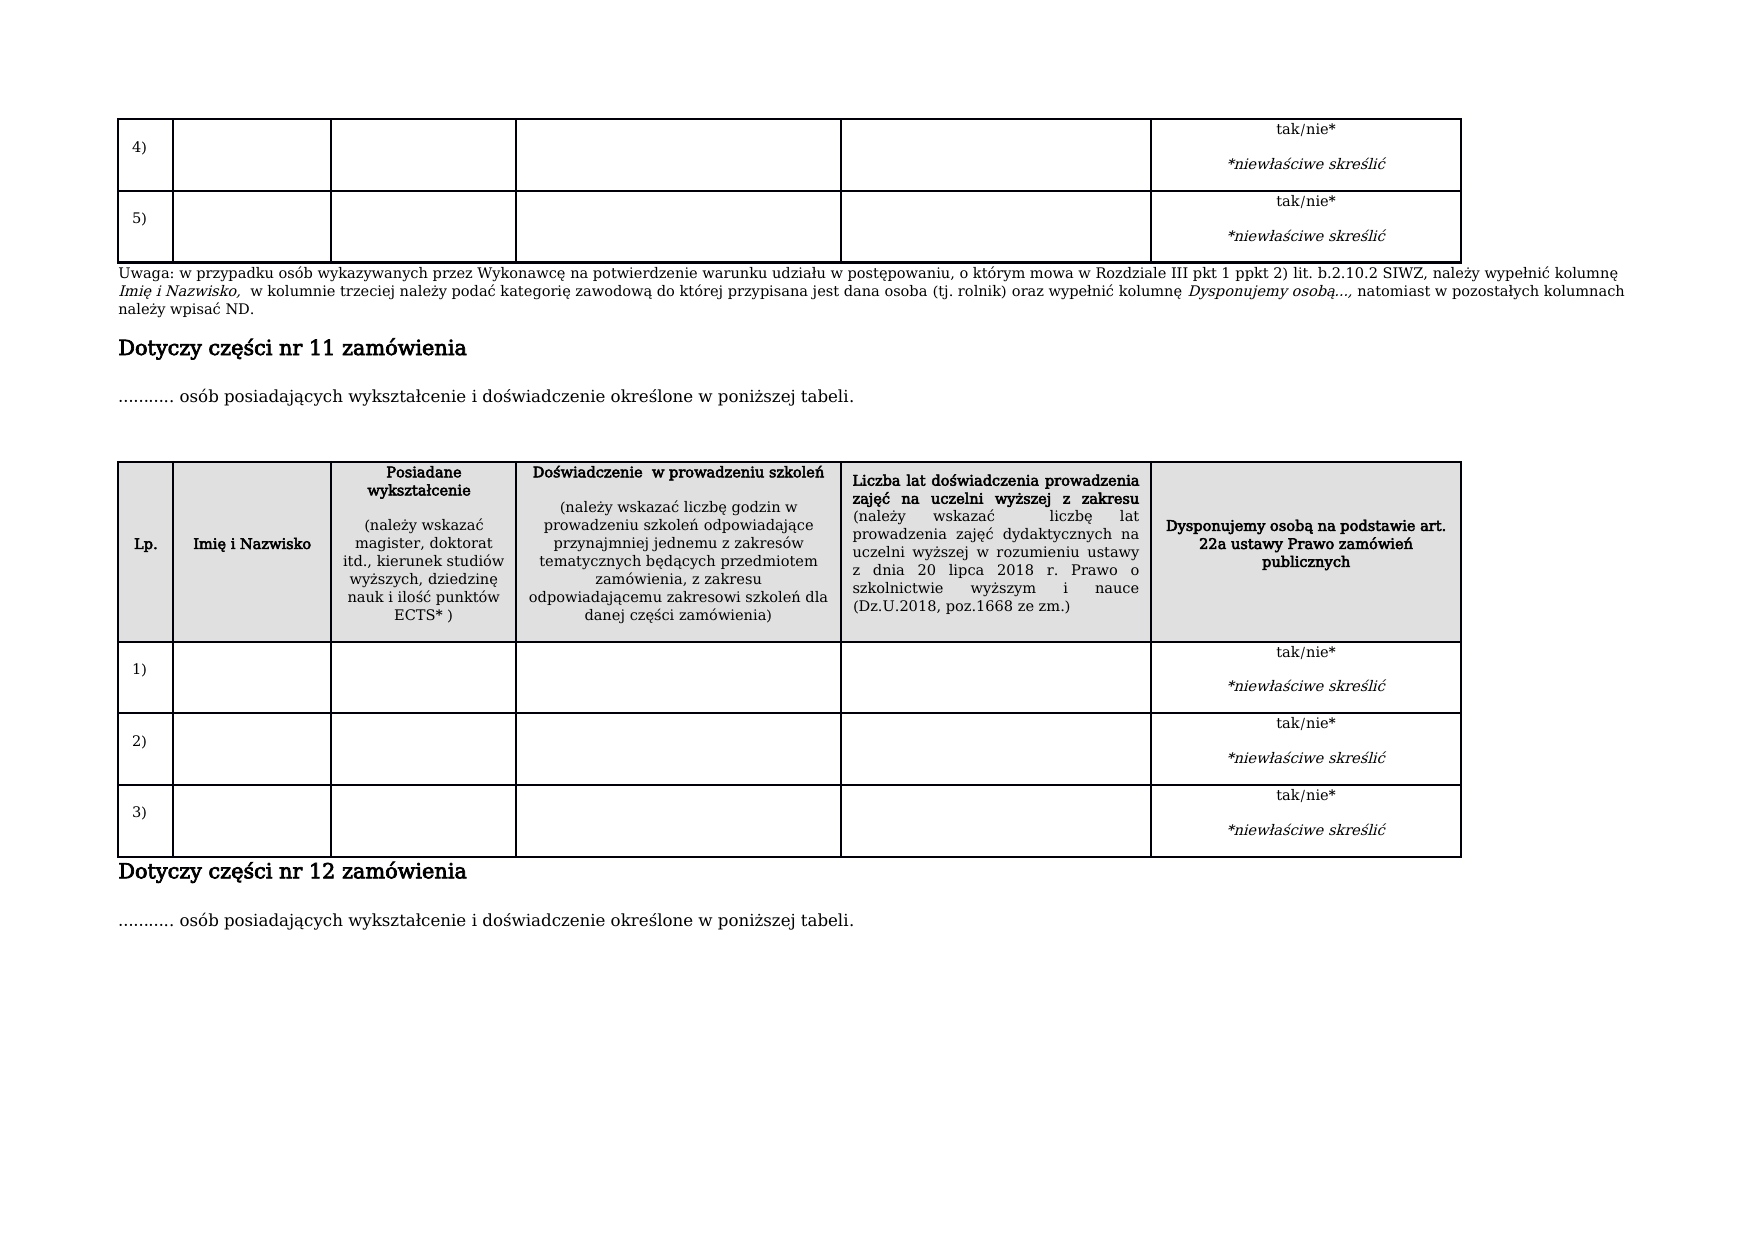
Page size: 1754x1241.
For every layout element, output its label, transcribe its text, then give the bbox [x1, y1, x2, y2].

table_cell [174, 192, 330, 261]
table_cell tak/nie* *niewłaściwe skreślić [1152, 192, 1460, 261]
text Dotyczy części nr 12 zamówienia [118, 858, 1636, 883]
text Uwaga: w przypadku osób wykazywanych przez Wykonawcę na potwierdzenie warunku udziału w postępowaniu, o którym mowa w Rozdziale III pkt 1 ppkt 2) lit. b.2.10.2 SIWZ, należy wypełnić kolumnę Imię i Nazwisko, w kolumnie trzeciej należy podać kategorię zawodową do której przypisana jest dana osoba (tj. rolnik) oraz wypełnić kolumnę Dysponujemy osobą…, natomiast w pozostałych kolumnach należy wpisać ND. [118, 263, 1636, 317]
table_cell [174, 120, 330, 190]
table_cell tak/nie* *niewłaściwe skreślić [1152, 714, 1460, 784]
table_cell [842, 192, 1150, 261]
table_header Imię i Nazwisko [174, 463, 330, 641]
table_cell 5) [119, 192, 172, 261]
table_header Lp. [119, 463, 172, 641]
table_cell [332, 120, 515, 190]
table_cell 3) [119, 786, 172, 856]
table_cell [517, 786, 840, 856]
table_cell [517, 120, 840, 190]
table_cell [842, 120, 1150, 190]
table_cell [332, 786, 515, 856]
text ……….. osób posiadających wykształcenie i doświadczenie określone w poniższej tabeli. [118, 910, 1636, 930]
table_cell [842, 786, 1150, 856]
table_header Doświadczenie w prowadzeniu szkoleń (należy wskazać liczbę godzin w prowadzeniu szkoleń odpowiadające przynajmniej jednemu z zakresów tematycznych będących przedmiotem zamówienia, z zakresu odpowiadającemu zakresowi szkoleń dla danej części zamówienia) [517, 463, 840, 641]
table_cell [842, 714, 1150, 784]
table_cell [174, 714, 330, 784]
table_cell tak/nie* *niewłaściwe skreślić [1152, 120, 1460, 190]
table_cell 2) [119, 714, 172, 784]
table_cell [174, 643, 330, 712]
table_cell [332, 192, 515, 261]
table_cell [174, 786, 330, 856]
table_cell tak/nie* *niewłaściwe skreślić [1152, 786, 1460, 856]
table_cell [517, 714, 840, 784]
table_cell 1) [119, 643, 172, 712]
table_cell [332, 643, 515, 712]
table_cell [517, 192, 840, 261]
table_cell [517, 643, 840, 712]
table_header Posiadane wykształcenie (należy wskazać magister, doktorat itd., kierunek studiów wyższych, dziedzinę nauk i ilość punktów ECTS* ) [332, 463, 515, 641]
table_cell tak/nie* *niewłaściwe skreślić [1152, 643, 1460, 712]
table_cell [332, 714, 515, 784]
table_header Liczba lat doświadczenia prowadzenia zajęć na uczelni wyższej z zakresu (należy wskazać liczbę lat prowadzenia zajęć dydaktycznych na uczelni wyższej w rozumieniu ustawy z dnia 20 lipca 2018 r. Prawo o szkolnictwie wyższym i nauce (Dz.U.2018, poz.1668 ze zm.) [842, 463, 1150, 641]
table_cell 4) [119, 120, 172, 190]
table_header Dysponujemy osobą na podstawie art. 22a ustawy Prawo zamówień publicznych [1152, 463, 1460, 641]
text ……….. osób posiadających wykształcenie i doświadczenie określone w poniższej tabeli. [118, 386, 1636, 406]
text Dotyczy części nr 11 zamówienia [118, 334, 1636, 359]
table_cell [842, 643, 1150, 712]
